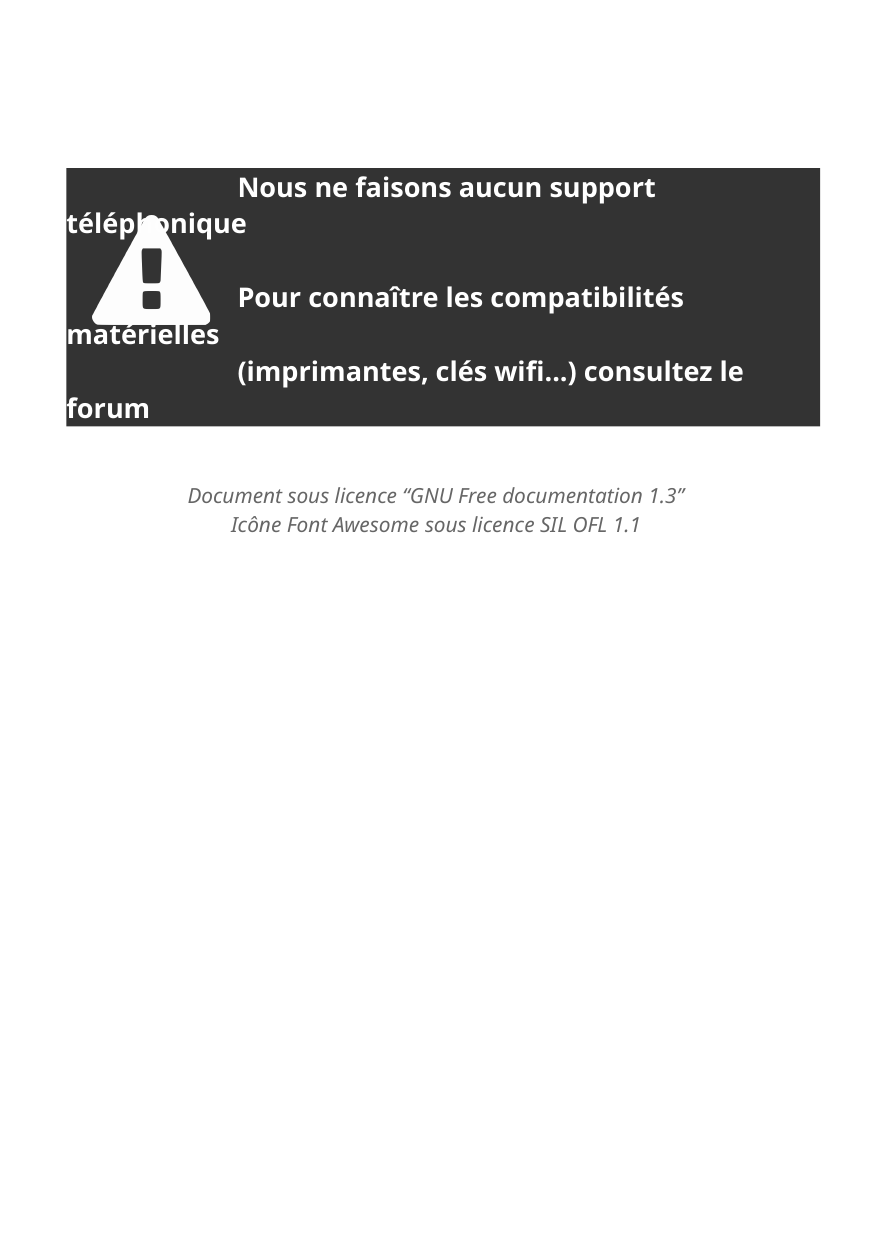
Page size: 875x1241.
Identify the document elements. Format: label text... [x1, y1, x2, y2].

text Document sous licence “GNU Free documentation 1.3” [59, 481, 815, 510]
picture [92, 215, 211, 325]
text Icône Font Awesome sous licence SIL OFL 1.1 [59, 510, 815, 538]
